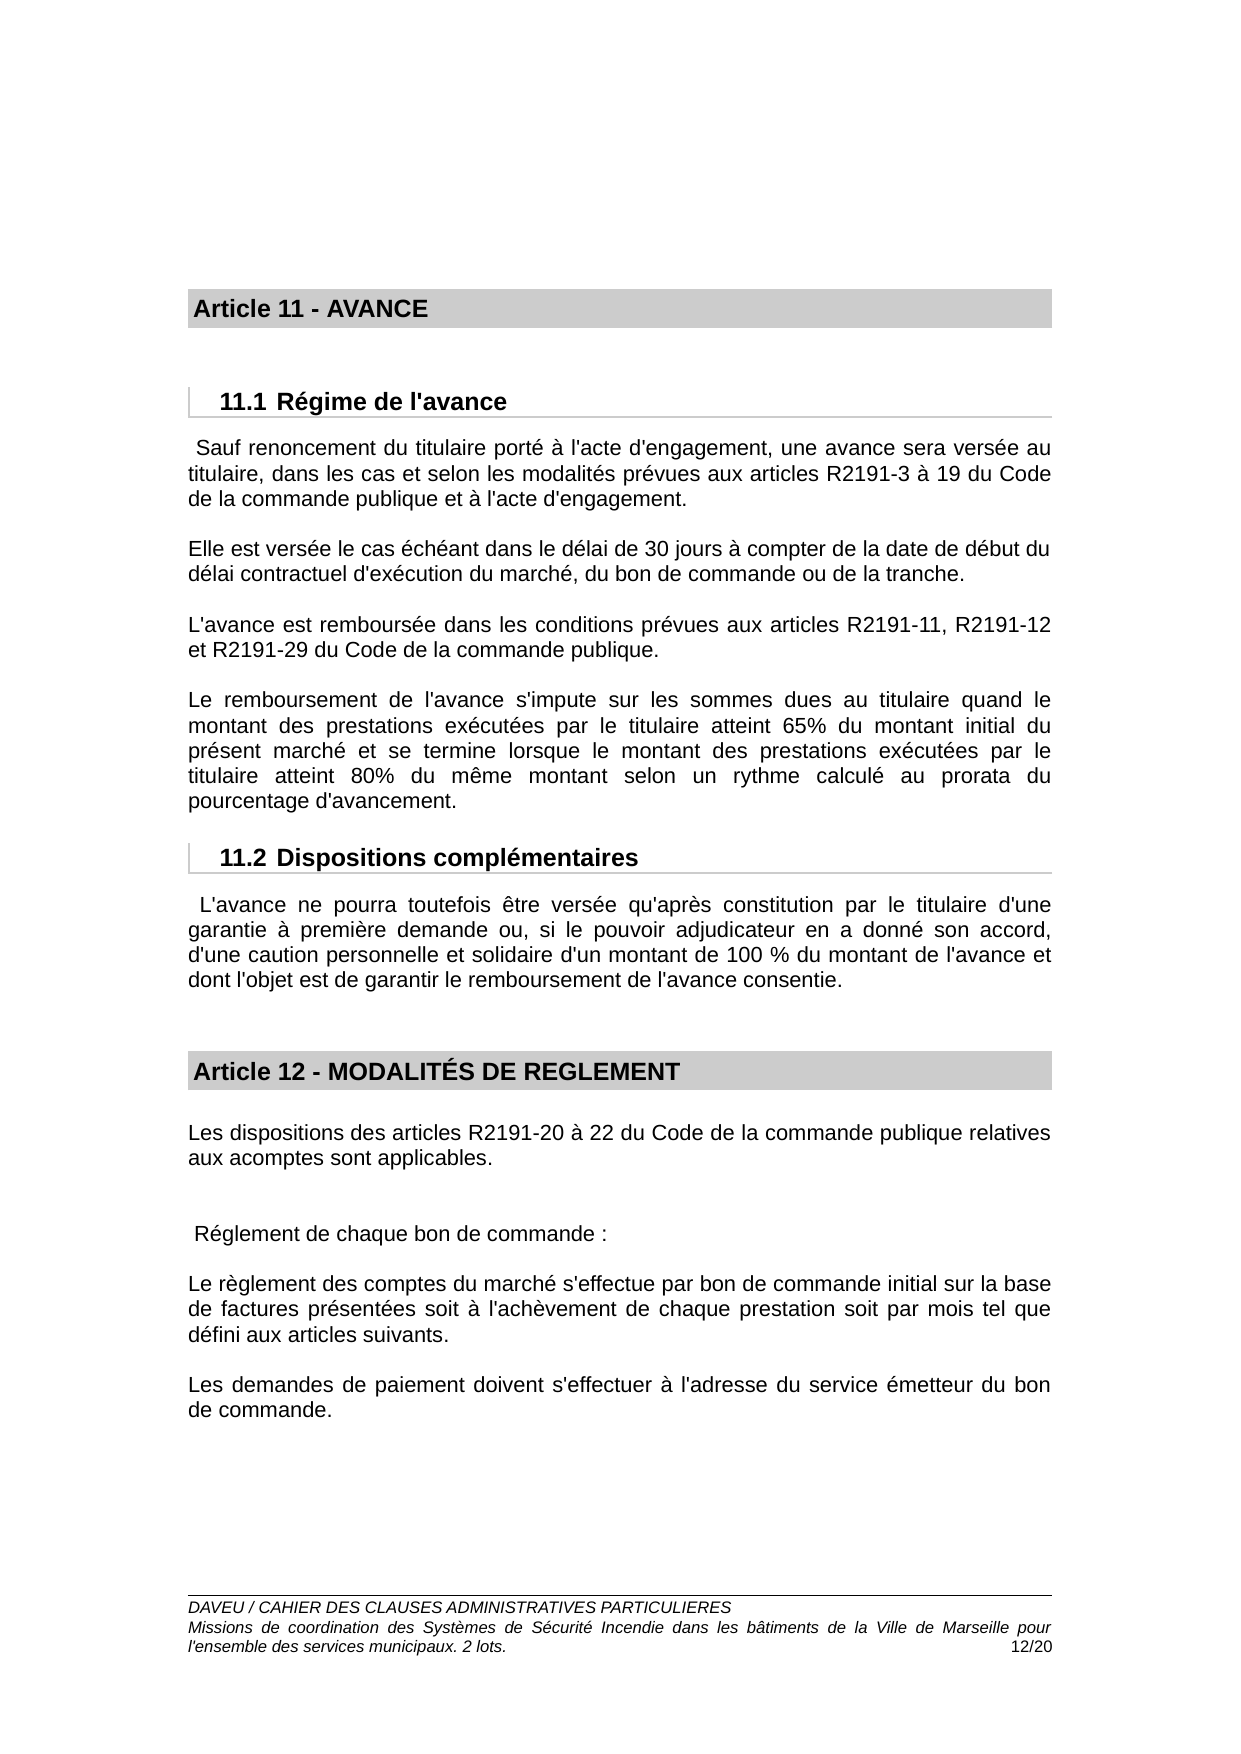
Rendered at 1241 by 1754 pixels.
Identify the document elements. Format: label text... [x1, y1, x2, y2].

subtitle MODALITÉS DE REGLEMENT [190, 1054, 1050, 1088]
text Le remboursement de l'avance s'impute sur les sommes dues au titulaire quand le montant des prestations exécutées par le titulaire atteint 65% du montant initial du présent marché et se termine lorsque le montant des prestations exécutées par le titulaire atteint 80% du même montant selon un rythme calculé au prorata du pourcentage d'avancement. [188, 687, 1052, 813]
text L'avance ne pourra toutefois être versée qu'après constitution par le titulaire d'une garantie à première demande ou, si le pouvoir adjudicateur en a donné son accord, d'une caution personnelle et solidaire d'un montant de 100 % du montant de l'avance et dont l'objet est de garantir le remboursement de l'avance consentie. [188, 891, 1052, 992]
text Les demandes de paiement doivent s'effectuer à l'adresse du service émetteur du bon de commande. [188, 1372, 1052, 1422]
text Elle est versée le cas échéant dans le délai de 30 jours à compter de la date de début du délai contractuel d'exécution du marché, du bon de commande ou de la tranche. [188, 536, 1052, 587]
text Sauf renoncement du titulaire porté à l'acte d'engagement, une avance sera versée au titulaire, dans les cas et selon les modalités prévues aux articles R2191-3 à 19 du Code de la commande publique et à l'acte d'engagement. [188, 435, 1052, 511]
text Réglement de chaque bon de commande : [188, 1221, 1052, 1246]
text L'avance est remboursée dans les conditions prévues aux articles R2191-11, R2191-12 et R2191-29 du Code de la commande publique. [188, 612, 1052, 662]
subtitle Régime de l'avance [190, 387, 1052, 416]
subtitle Dispositions complémentaires [190, 843, 1052, 872]
subtitle AVANCE [190, 291, 1050, 326]
text Le règlement des comptes du marché s'effectue par bon de commande initial sur la base de factures présentées soit à l'achèvement de chaque prestation soit par mois tel que défini aux articles suivants. [188, 1271, 1052, 1347]
text Les dispositions des articles R2191-20 à 22 du Code de la commande publique relatives aux acomptes sont applicables. [188, 1120, 1052, 1170]
